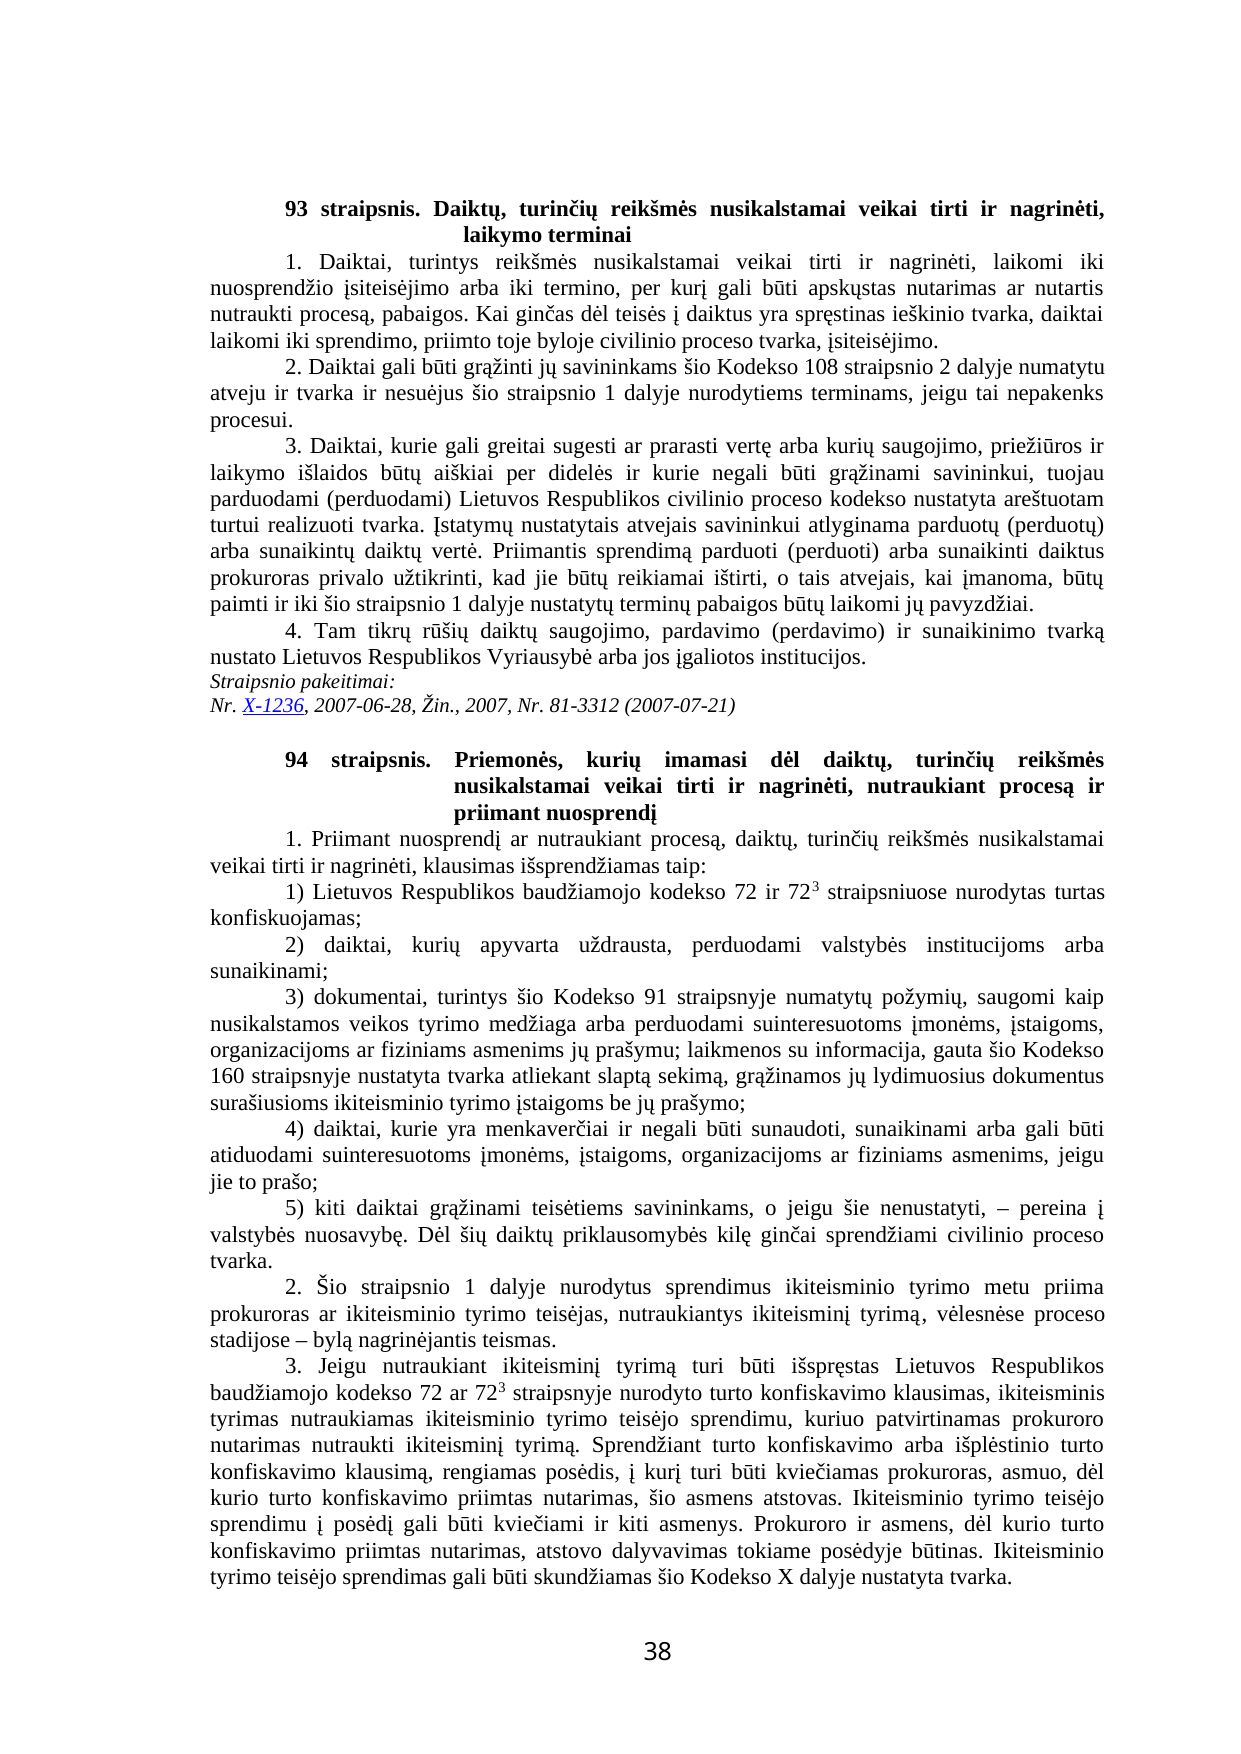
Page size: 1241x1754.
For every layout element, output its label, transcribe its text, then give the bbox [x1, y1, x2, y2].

text 93 straipsnis. Daiktų, turinčių reikšmės nusikalstamai veikai tirti ir nagrinėti, laikymo terminai [285, 195, 1106, 248]
text 3. Jeigu nutraukiant ikiteisminį tyrimą turi būti išspręstas Lietuvos Respublikos baudžiamojo kodekso 72 ar 723 straipsnyje nurodyto turto konfiskavimo klausimas, ikiteisminis tyrimas nutraukiamas ikiteisminio tyrimo teisėjo sprendimu, kuriuo patvirtinamas prokuroro nutarimas nutraukti ikiteisminį tyrimą. Sprendžiant turto konfiskavimo arba išplėstinio turto konfiskavimo klausimą, rengiamas posėdis, į kurį turi būti kviečiamas prokuroras, asmuo, dėl kurio turto konfiskavimo priimtas nutarimas, šio asmens atstovas. Ikiteisminio tyrimo teisėjo sprendimu į posėdį gali būti kviečiami ir kiti asmenys. Prokuroro ir asmens, dėl kurio turto konfiskavimo priimtas nutarimas, atstovo dalyvavimas tokiame posėdyje būtinas. Ikiteisminio tyrimo teisėjo sprendimas gali būti skundžiamas šio Kodekso X dalyje nustatyta tvarka. [210, 1352, 1106, 1589]
text 1. Daiktai, turintys reikšmės nusikalstamai veikai tirti ir nagrinėti, laikomi iki nuosprendžio įsiteisėjimo arba iki termino, per kurį gali būti apskųstas nutarimas ar nutartis nutraukti procesą, pabaigos. Kai ginčas dėl teisės į daiktus yra spręstinas ieškinio tvarka, daiktai laikomi iki sprendimo, priimto toje byloje civilinio proceso tvarka, įsiteisėjimo. [210, 248, 1106, 353]
text Straipsnio pakeitimai: [210, 669, 1106, 693]
text 5) kiti daiktai grąžinami teisėtiems savininkams, o jeigu šie nenustatyti, – pereina į valstybės nuosavybę. Dėl šių daiktų priklausomybės kilę ginčai sprendžiami civilinio proceso tvarka. [210, 1194, 1106, 1273]
text 94 straipsnis. Priemonės, kurių imamasi dėl daiktų, turinčių reikšmės nusikalstamai veikai tirti ir nagrinėti, nutraukiant procesą ir priimant nuosprendį [285, 746, 1106, 825]
text 3) dokumentai, turintys šio Kodekso 91 straipsnyje numatytų požymių, saugomi kaip nusikalstamos veikos tyrimo medžiaga arba perduodami suinteresuotoms įmonėms, įstaigoms, organizacijoms ar fiziniams asmenims jų prašymu; laikmenos su informacija, gauta šio Kodekso 160 straipsnyje nustatyta tvarka atliekant slaptą sekimą, grąžinamos jų lydimuosius dokumentus surašiusioms ikiteisminio tyrimo įstaigoms be jų prašymo; [210, 983, 1106, 1115]
text 1) Lietuvos Respublikos baudžiamojo kodekso 72 ir 723 straipsniuose nurodytas turtas konfiskuojamas; [210, 878, 1106, 931]
text 4. Tam tikrų rūšių daiktų saugojimo, pardavimo (perdavimo) ir sunaikinimo tvarką nustato Lietuvos Respublikos Vyriausybė arba jos įgaliotos institucijos. [210, 617, 1106, 669]
text 2) daiktai, kurių apyvarta uždrausta, perduodami valstybės institucijoms arba sunaikinami; [210, 931, 1106, 983]
text 3. Daiktai, kurie gali greitai sugesti ar prarasti vertę arba kurių saugojimo, priežiūros ir laikymo išlaidos būtų aiškiai per didelės ir kurie negali būti grąžinami savininkui, tuojau parduodami (perduodami) Lietuvos Respublikos civilinio proceso kodekso nustatyta areštuotam turtui realizuoti tvarka. Įstatymų nustatytais atvejais savininkui atlyginama parduotų (perduotų) arba sunaikintų daiktų vertė. Priimantis sprendimą parduoti (perduoti) arba sunaikinti daiktus prokuroras privalo užtikrinti, kad jie būtų reikiamai ištirti, o tais atvejais, kai įmanoma, būtų paimti ir iki šio straipsnio 1 dalyje nustatytų terminų pabaigos būtų laikomi jų pavyzdžiai. [210, 432, 1106, 617]
text Nr. X-1236, 2007-06-28, Žin., 2007, Nr. 81-3312 (2007-07-21) [210, 693, 1106, 717]
text 4) daiktai, kurie yra menkaverčiai ir negali būti sunaudoti, sunaikinami arba gali būti atiduodami suinteresuotoms įmonėms, įstaigoms, organizacijoms ar fiziniams asmenims, jeigu jie to prašo; [210, 1115, 1106, 1194]
text 2. Daiktai gali būti grąžinti jų savininkams šio Kodekso 108 straipsnio 2 dalyje numatytu atveju ir tvarka ir nesuėjus šio straipsnio 1 dalyje nurodytiems terminams, jeigu tai nepakenks procesui. [210, 353, 1106, 432]
text 1. Priimant nuosprendį ar nutraukiant procesą, daiktų, turinčių reikšmės nusikalstamai veikai tirti ir nagrinėti, klausimas išsprendžiamas taip: [210, 825, 1106, 878]
text 2. Šio straipsnio 1 dalyje nurodytus sprendimus ikiteisminio tyrimo metu priima prokuroras ar ikiteisminio tyrimo teisėjas, nutraukiantys ikiteisminį tyrimą, vėlesnėse proceso stadijose – bylą nagrinėjantis teismas. [210, 1273, 1106, 1352]
